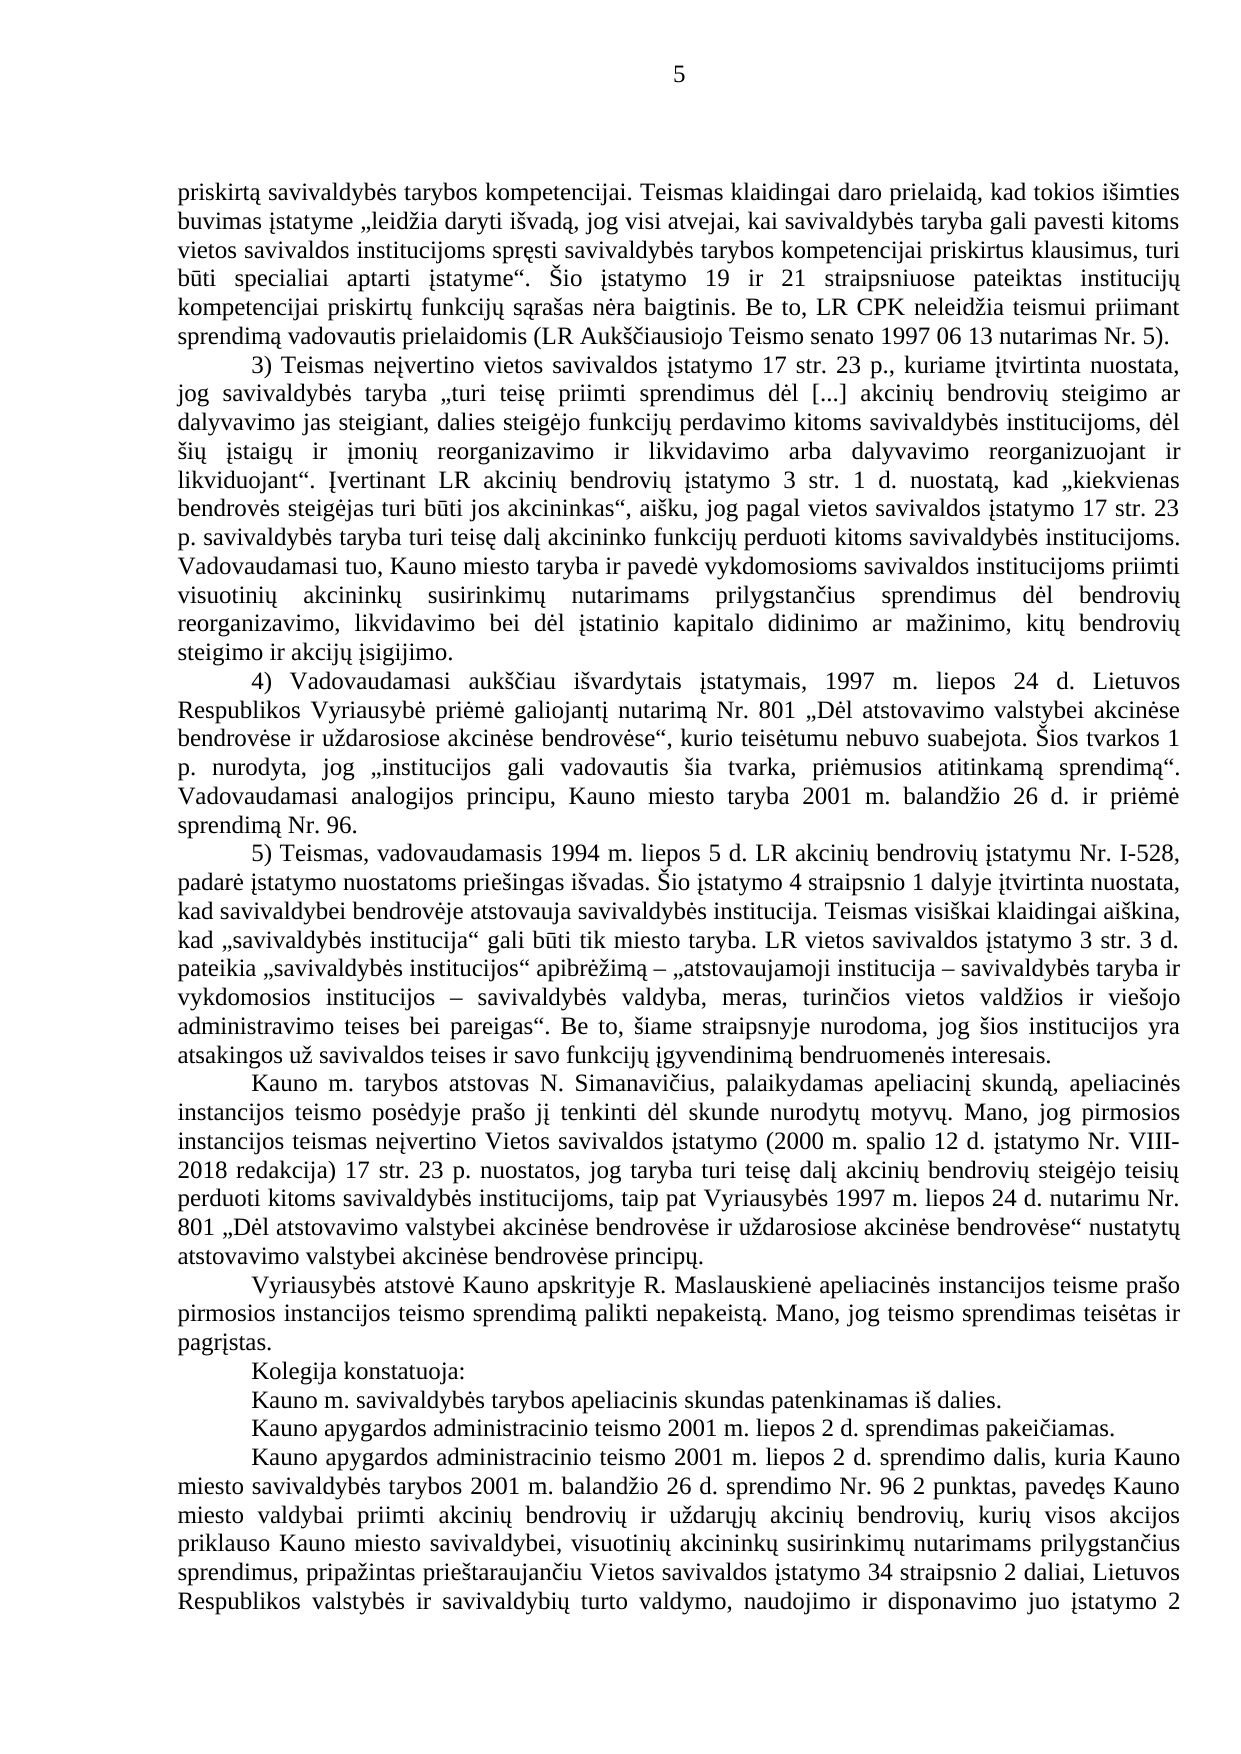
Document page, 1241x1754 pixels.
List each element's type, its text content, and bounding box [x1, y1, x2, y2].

text Kauno apygardos administracinio teismo 2001 m. liepos 2 d. sprendimo dalis, kuria Kauno miesto savivaldybės tarybos 2001 m. balandžio 26 d. sprendimo Nr. 96 2 punktas, pavedęs Kauno miesto valdybai priimti akcinių bendrovių ir uždarųjų akcinių bendrovių, kurių visos akcijos priklauso Kauno miesto savivaldybei, visuotinių akcininkų susirinkimų nutarimams prilygstančius sprendimus, pripažintas prieštaraujančiu Vietos savivaldos įstatymo 34 straipsnio 2 daliai, Lietuvos Respublikos valstybės ir savivaldybių turto valdymo, naudojimo ir disponavimo juo įstatymo 2 [177, 1442, 1181, 1615]
text Kauno m. savivaldybės tarybos apeliacinis skundas patenkinamas iš dalies. [177, 1385, 1181, 1413]
text Kauno apygardos administracinio teismo 2001 m. liepos 2 d. sprendimas pakeičiamas. [177, 1413, 1181, 1442]
text 4) Vadovaudamasi aukščiau išvardytais įstatymais, 1997 m. liepos 24 d. Lietuvos Respublikos Vyriausybė priėmė galiojantį nutarimą Nr. 801 „Dėl atstovavimo valstybei akcinėse bendrovėse ir uždarosiose akcinėse bendrovėse“, kurio teisėtumu nebuvo suabejota. Šios tvarkos 1 p. nurodyta, jog „institucijos gali vadovautis šia tvarka, priėmusios atitinkamą sprendimą“. Vadovaudamasi analogijos principu, Kauno miesto taryba 2001 m. balandžio 26 d. ir priėmė sprendimą Nr. 96. [177, 666, 1181, 838]
text priskirtą savivaldybės tarybos kompetencijai. Teismas klaidingai daro prielaidą, kad tokios išimties buvimas įstatyme „leidžia daryti išvadą, jog visi atvejai, kai savivaldybės taryba gali pavesti kitoms vietos savivaldos institucijoms spręsti savivaldybės tarybos kompetencijai priskirtus klausimus, turi būti specialiai aptarti įstatyme“. Šio įstatymo 19 ir 21 straipsniuose pateiktas institucijų kompetencijai priskirtų funkcijų sąrašas nėra baigtinis. Be to, LR CPK neleidžia teismui priimant sprendimą vadovautis prielaidomis (LR Aukščiausiojo Teismo senato 1997 06 13 nutarimas Nr. 5). [177, 177, 1181, 350]
text 3) Teismas neįvertino vietos savivaldos įstatymo 17 str. 23 p., kuriame įtvirtinta nuostata, jog savivaldybės taryba „turi teisę priimti sprendimus dėl [...] akcinių bendrovių steigimo ar dalyvavimo jas steigiant, dalies steigėjo funkcijų perdavimo kitoms savivaldybės institucijoms, dėl šių įstaigų ir įmonių reorganizavimo ir likvidavimo arba dalyvavimo reorganizuojant ir likviduojant“. Įvertinant LR akcinių bendrovių įstatymo 3 str. 1 d. nuostatą, kad „kiekvienas bendrovės steigėjas turi būti jos akcininkas“, aišku, jog pagal vietos savivaldos įstatymo 17 str. 23 p. savivaldybės taryba turi teisę dalį akcininko funkcijų perduoti kitoms savivaldybės institucijoms. Vadovaudamasi tuo, Kauno miesto taryba ir pavedė vykdomosioms savivaldos institucijoms priimti visuotinių akcininkų susirinkimų nutarimams prilygstančius sprendimus dėl bendrovių reorganizavimo, likvidavimo bei dėl įstatinio kapitalo didinimo ar mažinimo, kitų bendrovių steigimo ir akcijų įsigijimo. [177, 350, 1181, 666]
text Kolegija konstatuoja: [177, 1356, 1181, 1385]
text 5) Teismas, vadovaudamasis 1994 m. liepos 5 d. LR akcinių bendrovių įstatymu Nr. I-528, padarė įstatymo nuostatoms priešingas išvadas. Šio įstatymo 4 straipsnio 1 dalyje įtvirtinta nuostata, kad savivaldybei bendrovėje atstovauja savivaldybės institucija. Teismas visiškai klaidingai aiškina, kad „savivaldybės institucija“ gali būti tik miesto taryba. LR vietos savivaldos įstatymo 3 str. 3 d. pateikia „savivaldybės institucijos“ apibrėžimą – „atstovaujamoji institucija – savivaldybės taryba ir vykdomosios institucijos – savivaldybės valdyba, meras, turinčios vietos valdžios ir viešojo administravimo teises bei pareigas“. Be to, šiame straipsnyje nurodoma, jog šios institucijos yra atsakingos už savivaldos teises ir savo funkcijų įgyvendinimą bendruomenės interesais. [177, 838, 1181, 1068]
text Kauno m. tarybos atstovas N. Simanavičius, palaikydamas apeliacinį skundą, apeliacinės instancijos teismo posėdyje prašo jį tenkinti dėl skunde nurodytų motyvų. Mano, jog pirmosios instancijos teismas neįvertino Vietos savivaldos įstatymo (2000 m. spalio 12 d. įstatymo Nr. VIII- 2018 redakcija) 17 str. 23 p. nuostatos, jog taryba turi teisę dalį akcinių bendrovių steigėjo teisių perduoti kitoms savivaldybės institucijoms, taip pat Vyriausybės 1997 m. liepos 24 d. nutarimu Nr. 801 „Dėl atstovavimo valstybei akcinėse bendrovėse ir uždarosiose akcinėse bendrovėse“ nustatytų atstovavimo valstybei akcinėse bendrovėse principų. [177, 1068, 1181, 1270]
text Vyriausybės atstovė Kauno apskrityje R. Maslauskienė apeliacinės instancijos teisme prašo pirmosios instancijos teismo sprendimą palikti nepakeistą. Mano, jog teismo sprendimas teisėtas ir pagrįstas. [177, 1270, 1181, 1356]
